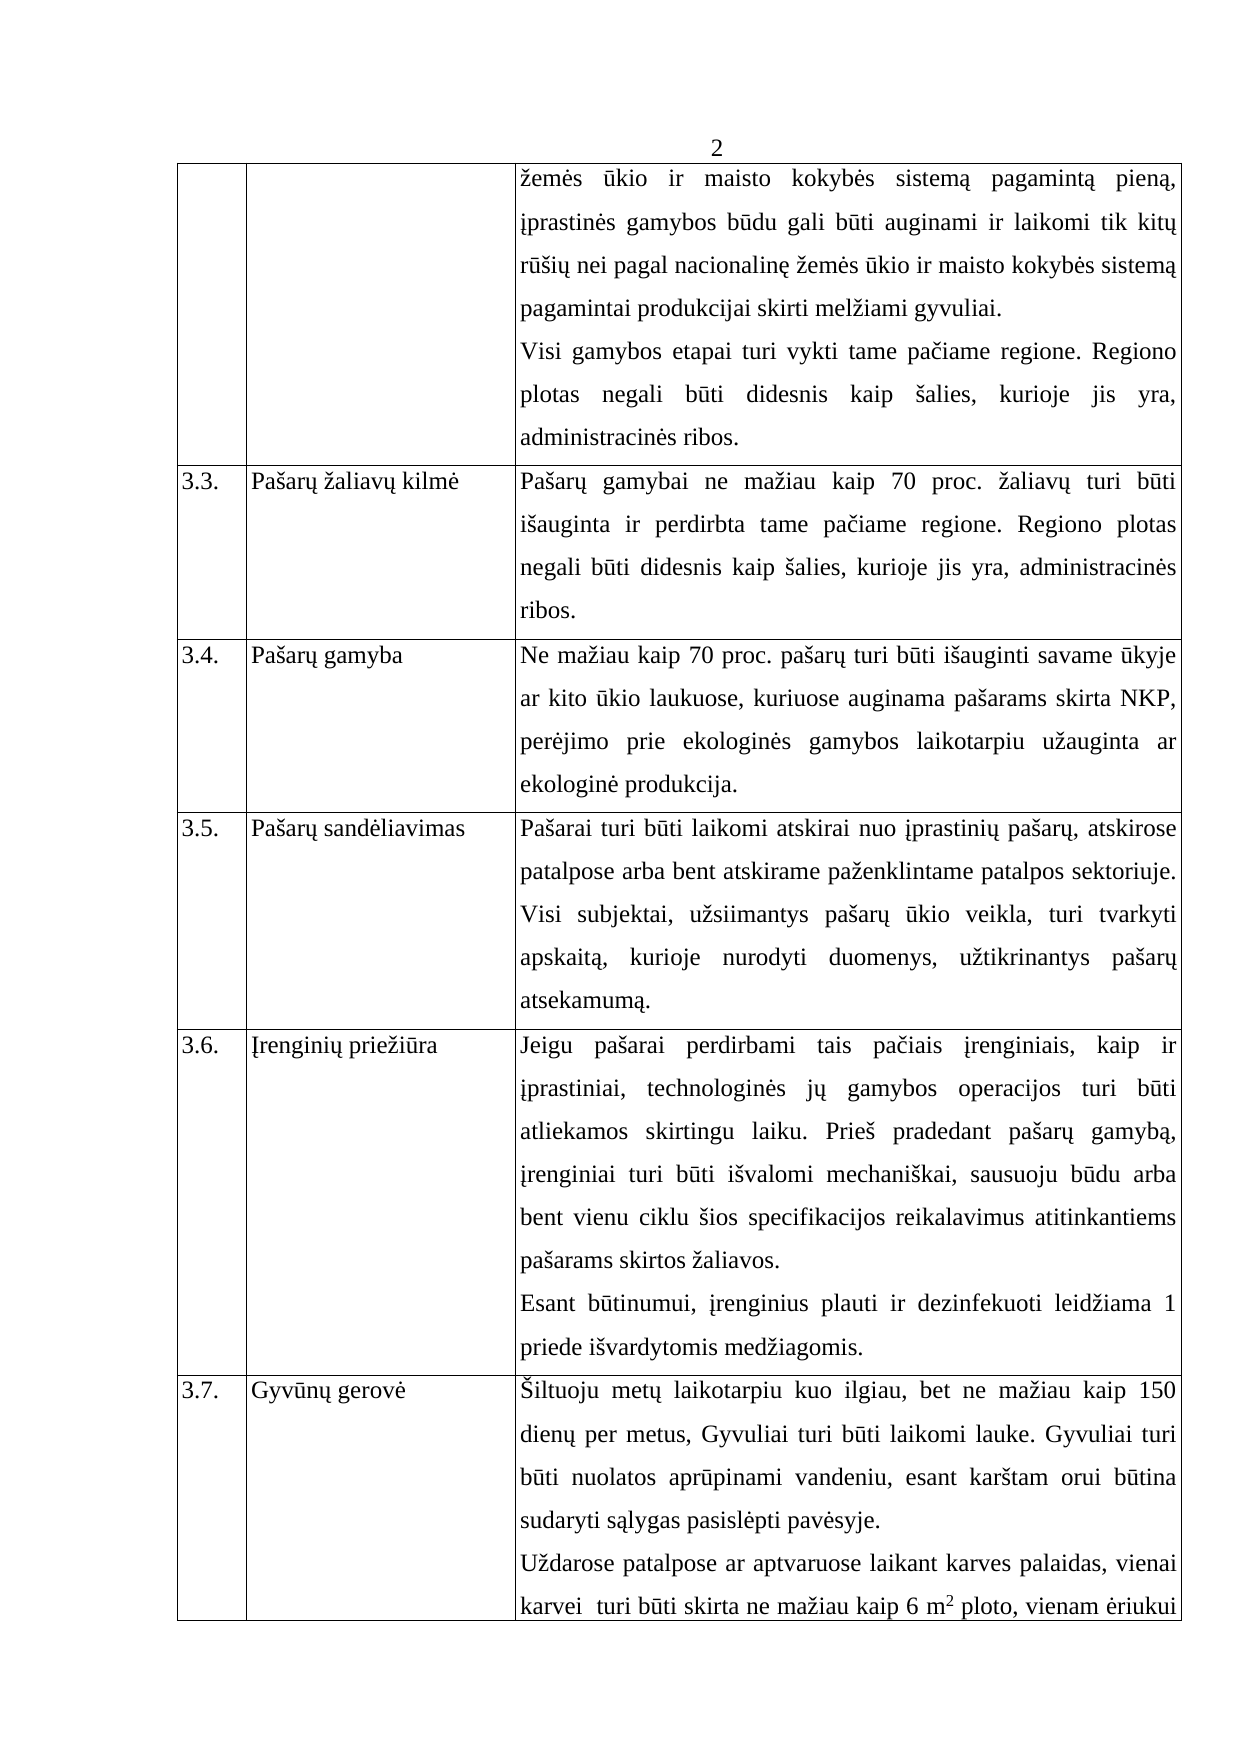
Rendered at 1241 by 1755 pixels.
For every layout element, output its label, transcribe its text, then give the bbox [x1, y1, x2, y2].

table_cell Pašarų žaliavų kilmė [247, 466, 515, 639]
table_cell Gyvūnų gerovė [247, 1376, 515, 1620]
table_cell 3.5. [178, 813, 246, 1029]
table_cell 3.3. [178, 466, 246, 639]
table_cell 3.7. [178, 1376, 246, 1620]
table_cell Įrenginių priežiūra [247, 1030, 515, 1374]
table_cell [178, 164, 246, 465]
table_cell Pašarų gamyba [247, 640, 515, 812]
table_cell Pašarų gamybai ne mažiau kaip 70 proc. žaliavų turi būti išauginta ir perdirbta tame pačiame regione. Regiono plotas negali būti didesnis kaip šalies, kurioje jis yra, administracinės ribos. [516, 466, 1181, 639]
table_cell 3.6. [178, 1030, 246, 1374]
table_cell [247, 164, 515, 465]
table_cell Šiltuoju metų laikotarpiu kuo ilgiau, bet ne mažiau kaip 150 dienų per metus, Gyvuliai turi būti laikomi lauke. Gyvuliai turi būti nuolatos aprūpinami vandeniu, esant karštam orui būtina sudaryti sąlygas pasislėpti pavėsyje. Uždarose patalpose ar aptvaruose laikant karves palaidas, vienai karvei turi būti skirta ne mažiau kaip 6 m2 ploto, vienam ėriukui [516, 1376, 1181, 1620]
table_cell Pašarai turi būti laikomi atskirai nuo įprastinių pašarų, atskirose patalpose arba bent atskirame paženklintame patalpos sektoriuje. Visi subjektai, užsiimantys pašarų ūkio veikla, turi tvarkyti apskaitą, kurioje nurodyti duomenys, užtikrinantys pašarų atsekamumą. [516, 813, 1181, 1029]
table_cell Ne mažiau kaip 70 proc. pašarų turi būti išauginti savame ūkyje ar kito ūkio laukuose, kuriuose auginama pašarams skirta NKP, perėjimo prie ekologinės gamybos laikotarpiu užauginta ar ekologinė produkcija. [516, 640, 1181, 812]
table_cell 3.4. [178, 640, 246, 812]
table_cell Pašarų sandėliavimas [247, 813, 515, 1029]
table_cell žemės ūkio ir maisto kokybės sistemą pagamintą pieną, įprastinės gamybos būdu gali būti auginami ir laikomi tik kitų rūšių nei pagal nacionalinę žemės ūkio ir maisto kokybės sistemą pagamintai produkcijai skirti melžiami gyvuliai. Visi gamybos etapai turi vykti tame pačiame regione. Regiono plotas negali būti didesnis kaip šalies, kurioje jis yra, administracinės ribos. [516, 164, 1181, 465]
table_cell Jeigu pašarai perdirbami tais pačiais įrenginiais, kaip ir įprastiniai, technologinės jų gamybos operacijos turi būti atliekamos skirtingu laiku. Prieš pradedant pašarų gamybą, įrenginiai turi būti išvalomi mechaniškai, sausuoju būdu arba bent vienu ciklu šios specifikacijos reikalavimus atitinkantiems pašarams skirtos žaliavos. Esant būtinumui, įrenginius plauti ir dezinfekuoti leidžiama 1 priede išvardytomis medžiagomis. [516, 1030, 1181, 1374]
